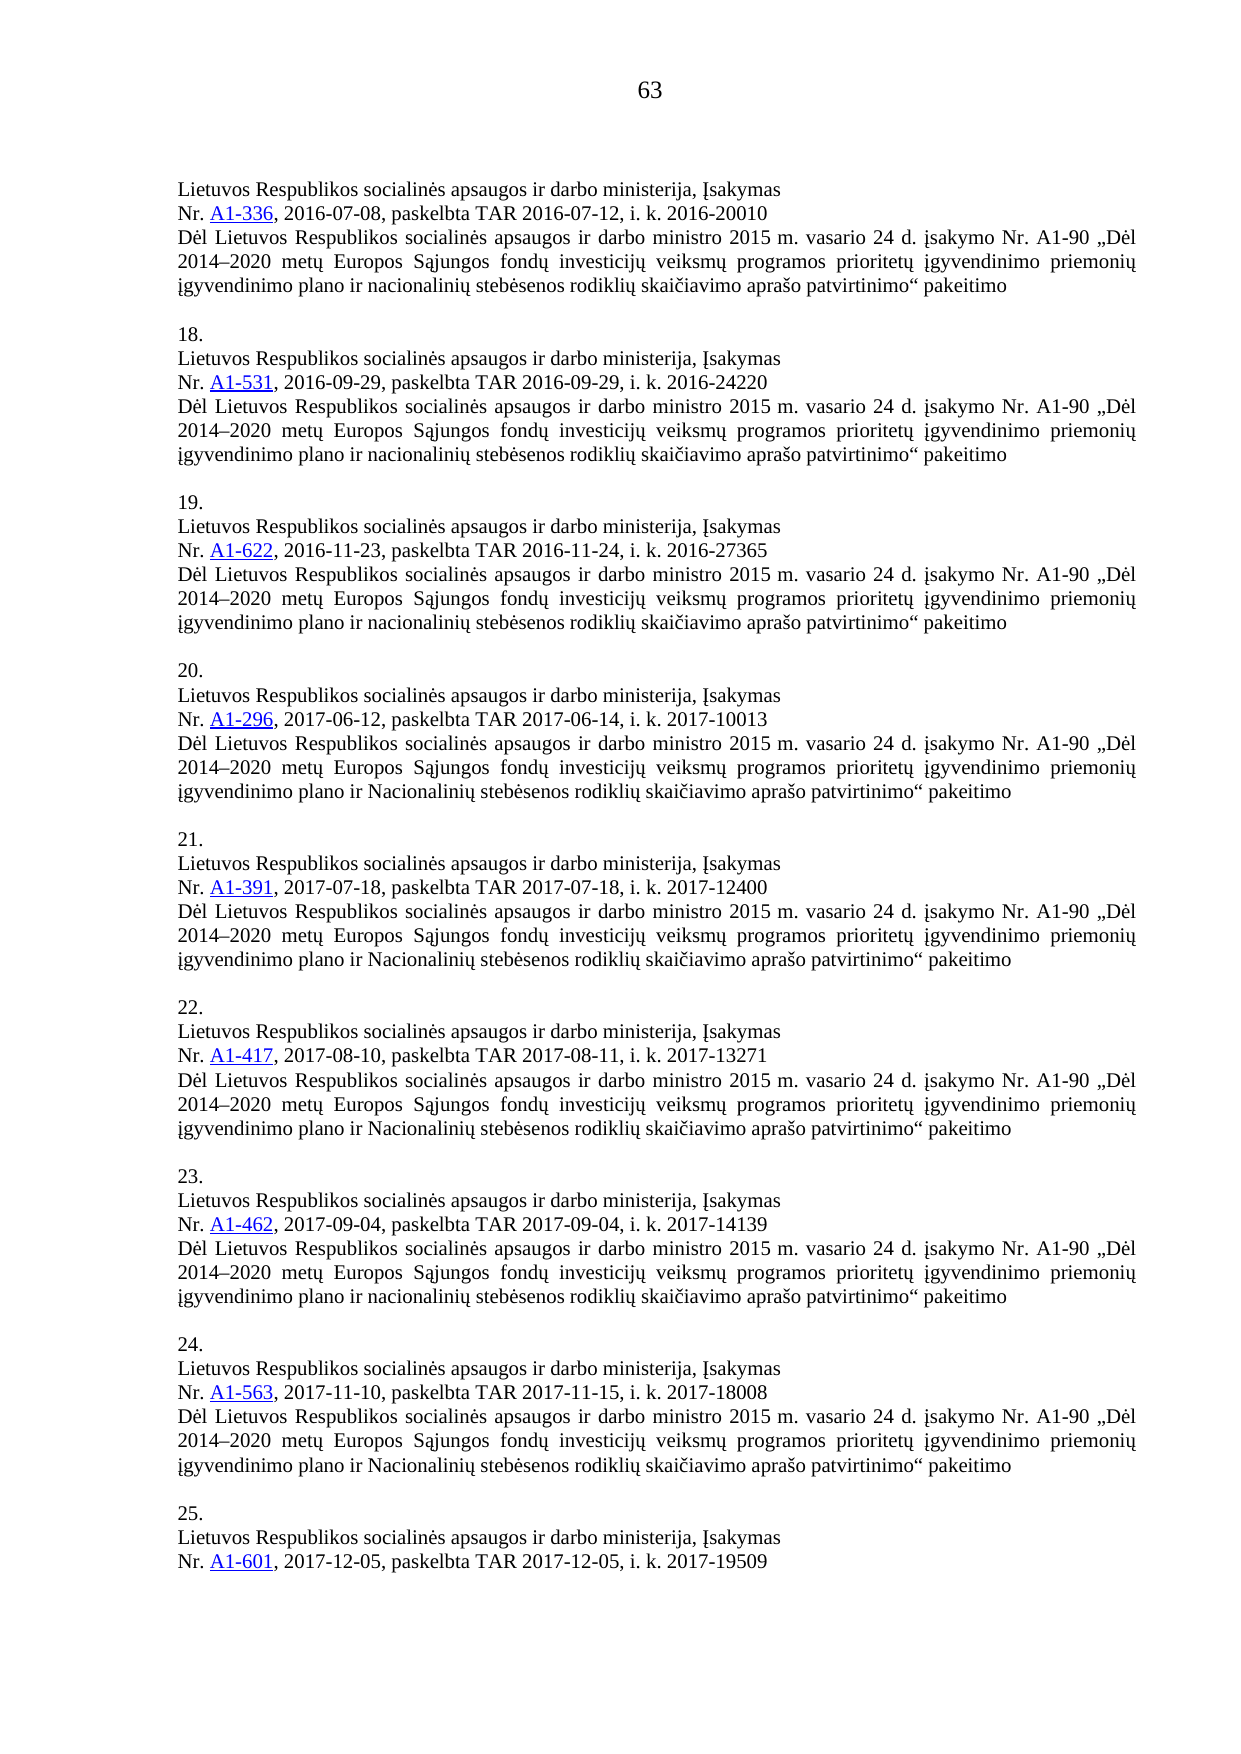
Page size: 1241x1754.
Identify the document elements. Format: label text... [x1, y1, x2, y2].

text Lietuvos Respublikos socialinės apsaugos ir darbo ministerija, Įsakymas [177, 682, 1137, 707]
text Nr. A1-462, 2017-09-04, paskelbta TAR 2017-09-04, i. k. 2017-14139 [177, 1212, 1137, 1236]
text Nr. A1-296, 2017-06-12, paskelbta TAR 2017-06-14, i. k. 2017-10013 [177, 707, 1137, 731]
text Dėl Lietuvos Respublikos socialinės apsaugos ir darbo ministro 2015 m. vasario 24 d. įsakymo Nr. A1-90 „Dėl 2014–2020 metų Europos Sąjungos fondų investicijų veiksmų programos prioritetų įgyvendinimo priemonių įgyvendinimo plano ir Nacionalinių stebėsenos rodiklių skaičiavimo aprašo patvirtinimo“ pakeitimo [177, 1404, 1137, 1477]
text Nr. A1-417, 2017-08-10, paskelbta TAR 2017-08-11, i. k. 2017-13271 [177, 1043, 1137, 1067]
text Lietuvos Respublikos socialinės apsaugos ir darbo ministerija, Įsakymas [177, 851, 1137, 875]
text Dėl Lietuvos Respublikos socialinės apsaugos ir darbo ministro 2015 m. vasario 24 d. įsakymo Nr. A1-90 „Dėl 2014–2020 metų Europos Sąjungos fondų investicijų veiksmų programos prioritetų įgyvendinimo priemonių įgyvendinimo plano ir nacionalinių stebėsenos rodiklių skaičiavimo aprašo patvirtinimo“ pakeitimo [177, 225, 1137, 297]
text Nr. A1-531, 2016-09-29, paskelbta TAR 2016-09-29, i. k. 2016-24220 [177, 370, 1137, 394]
text Lietuvos Respublikos socialinės apsaugos ir darbo ministerija, Įsakymas [177, 177, 1137, 201]
text Dėl Lietuvos Respublikos socialinės apsaugos ir darbo ministro 2015 m. vasario 24 d. įsakymo Nr. A1-90 „Dėl 2014–2020 metų Europos Sąjungos fondų investicijų veiksmų programos prioritetų įgyvendinimo priemonių įgyvendinimo plano ir Nacionalinių stebėsenos rodiklių skaičiavimo aprašo patvirtinimo“ pakeitimo [177, 1067, 1137, 1140]
text Lietuvos Respublikos socialinės apsaugos ir darbo ministerija, Įsakymas [177, 514, 1137, 538]
text Nr. A1-391, 2017-07-18, paskelbta TAR 2017-07-18, i. k. 2017-12400 [177, 875, 1137, 899]
text Lietuvos Respublikos socialinės apsaugos ir darbo ministerija, Įsakymas [177, 1019, 1137, 1043]
text Lietuvos Respublikos socialinės apsaugos ir darbo ministerija, Įsakymas [177, 1525, 1137, 1549]
text 25. [177, 1501, 1137, 1525]
text Lietuvos Respublikos socialinės apsaugos ir darbo ministerija, Įsakymas [177, 1356, 1137, 1380]
text Dėl Lietuvos Respublikos socialinės apsaugos ir darbo ministro 2015 m. vasario 24 d. įsakymo Nr. A1-90 „Dėl 2014–2020 metų Europos Sąjungos fondų investicijų veiksmų programos prioritetų įgyvendinimo priemonių įgyvendinimo plano ir nacionalinių stebėsenos rodiklių skaičiavimo aprašo patvirtinimo“ pakeitimo [177, 1236, 1137, 1308]
text Lietuvos Respublikos socialinės apsaugos ir darbo ministerija, Įsakymas [177, 346, 1137, 370]
text Dėl Lietuvos Respublikos socialinės apsaugos ir darbo ministro 2015 m. vasario 24 d. įsakymo Nr. A1-90 „Dėl 2014–2020 metų Europos Sąjungos fondų investicijų veiksmų programos prioritetų įgyvendinimo priemonių įgyvendinimo plano ir nacionalinių stebėsenos rodiklių skaičiavimo aprašo patvirtinimo“ pakeitimo [177, 562, 1137, 634]
text 22. [177, 995, 1137, 1019]
text 20. [177, 658, 1137, 682]
text 18. [177, 322, 1137, 346]
text 21. [177, 827, 1137, 851]
text Dėl Lietuvos Respublikos socialinės apsaugos ir darbo ministro 2015 m. vasario 24 d. įsakymo Nr. A1-90 „Dėl 2014–2020 metų Europos Sąjungos fondų investicijų veiksmų programos prioritetų įgyvendinimo priemonių įgyvendinimo plano ir nacionalinių stebėsenos rodiklių skaičiavimo aprašo patvirtinimo“ pakeitimo [177, 394, 1137, 466]
text Nr. A1-563, 2017-11-10, paskelbta TAR 2017-11-15, i. k. 2017-18008 [177, 1380, 1137, 1404]
text Nr. A1-336, 2016-07-08, paskelbta TAR 2016-07-12, i. k. 2016-20010 [177, 201, 1137, 225]
text 24. [177, 1332, 1137, 1356]
text Dėl Lietuvos Respublikos socialinės apsaugos ir darbo ministro 2015 m. vasario 24 d. įsakymo Nr. A1-90 „Dėl 2014–2020 metų Europos Sąjungos fondų investicijų veiksmų programos prioritetų įgyvendinimo priemonių įgyvendinimo plano ir Nacionalinių stebėsenos rodiklių skaičiavimo aprašo patvirtinimo“ pakeitimo [177, 899, 1137, 971]
text Dėl Lietuvos Respublikos socialinės apsaugos ir darbo ministro 2015 m. vasario 24 d. įsakymo Nr. A1-90 „Dėl 2014–2020 metų Europos Sąjungos fondų investicijų veiksmų programos prioritetų įgyvendinimo priemonių įgyvendinimo plano ir Nacionalinių stebėsenos rodiklių skaičiavimo aprašo patvirtinimo“ pakeitimo [177, 731, 1137, 803]
text 19. [177, 490, 1137, 514]
text Nr. A1-601, 2017-12-05, paskelbta TAR 2017-12-05, i. k. 2017-19509 [177, 1549, 1137, 1573]
text Nr. A1-622, 2016-11-23, paskelbta TAR 2016-11-24, i. k. 2016-27365 [177, 538, 1137, 562]
text Lietuvos Respublikos socialinės apsaugos ir darbo ministerija, Įsakymas [177, 1188, 1137, 1212]
text 23. [177, 1164, 1137, 1188]
